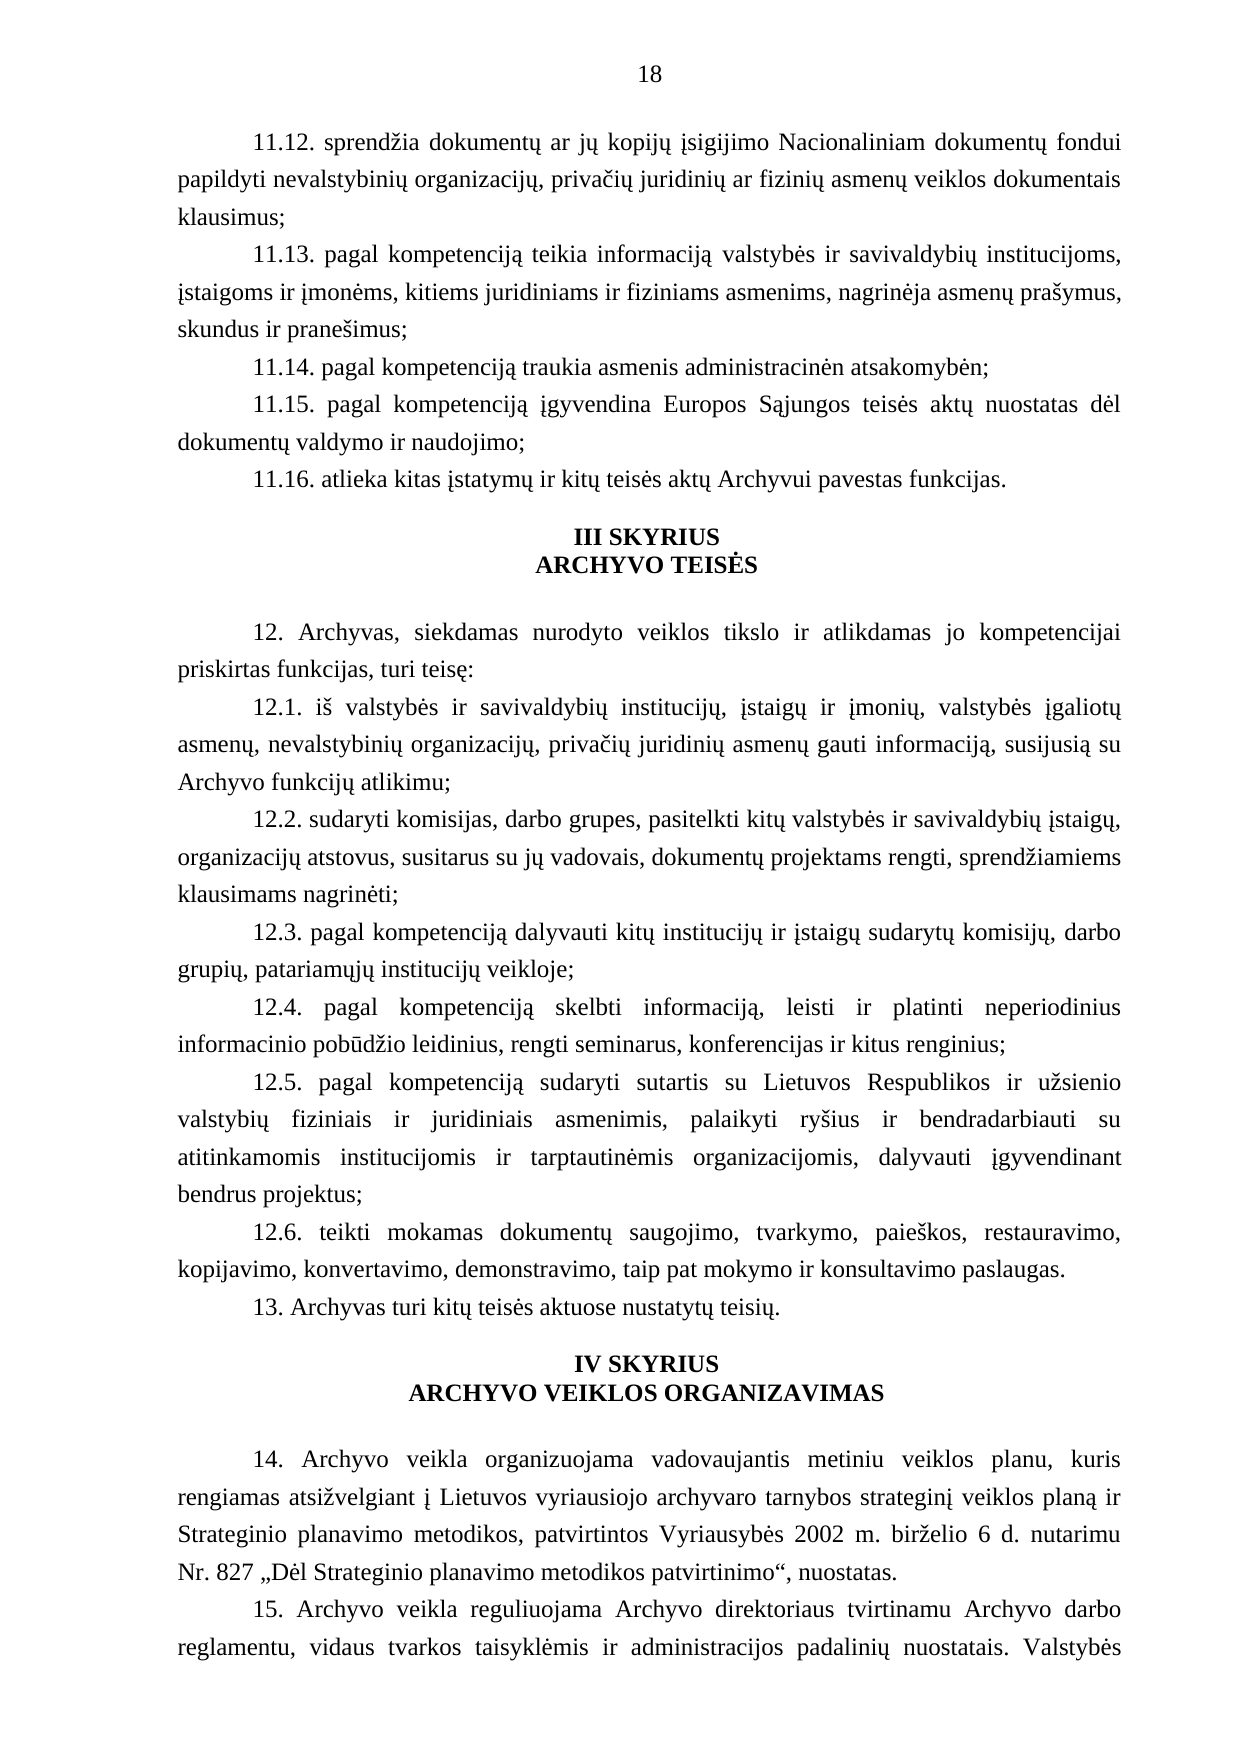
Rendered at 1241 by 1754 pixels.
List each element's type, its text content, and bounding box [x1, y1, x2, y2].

text 15. Archyvo veikla reguliuojama Archyvo direktoriaus tvirtinamu Archyvo darbo reglamentu, vidaus tvarkos taisyklėmis ir administracijos padalinių nuostatais. Valstybės [177, 1586, 1122, 1661]
text 12.2. sudaryti komisijas, darbo grupes, pasitelkti kitų valstybės ir savivaldybių įstaigų, organizacijų atstovus, susitarus su jų vadovais, dokumentų projektams rengti, sprendžiamiems klausimams nagrinėti; [177, 796, 1122, 908]
text ARCHYVO VEIKLOS ORGANIZAVIMAS [177, 1378, 1122, 1407]
text 12. Archyvas, siekdamas nurodyto veiklos tikslo ir atlikdamas jo kompetencijai priskirtas funkcijas, turi teisę: [177, 608, 1122, 683]
text 13. Archyvas turi kitų teisės aktuose nustatytų teisių. [177, 1283, 1122, 1321]
text 11.12. sprendžia dokumentų ar jų kopijų įsigijimo Nacionaliniam dokumentų fondui papildyti nevalstybinių organizacijų, privačių juridinių ar fizinių asmenų veiklos dokumentais klausimus; [177, 118, 1122, 231]
text 12.6. teikti mokamas dokumentų saugojimo, tvarkymo, paieškos, restauravimo, kopijavimo, konvertavimo, demonstravimo, taip pat mokymo ir konsultavimo paslaugas. [177, 1208, 1122, 1283]
text 12.4. pagal kompetenciją skelbti informaciją, leisti ir platinti neperiodinius informacinio pobūdžio leidinius, rengti seminarus, konferencijas ir kitus renginius; [177, 983, 1122, 1058]
text 14. Archyvo veikla organizuojama vadovaujantis metiniu veiklos planu, kuris rengiamas atsižvelgiant į Lietuvos vyriausiojo archyvaro tarnybos strateginį veiklos planą ir Strateginio planavimo metodikos, patvirtintos Vyriausybės 2002 m. birželio 6 d. nutarimu Nr. 827 „Dėl Strateginio planavimo metodikos patvirtinimo“, nuostatas. [177, 1436, 1122, 1586]
text III SKYRIUS [177, 522, 1122, 551]
text 11.14. pagal kompetenciją traukia asmenis administracinėn atsakomybėn; [177, 343, 1122, 381]
text ARCHYVO TEISĖS [177, 551, 1122, 579]
text 12.3. pagal kompetenciją dalyvauti kitų institucijų ir įstaigų sudarytų komisijų, darbo grupių, patariamųjų institucijų veikloje; [177, 908, 1122, 983]
text 11.15. pagal kompetenciją įgyvendina Europos Sąjungos teisės aktų nuostatas dėl dokumentų valdymo ir naudojimo; [177, 381, 1122, 456]
text 12.1. iš valstybės ir savivaldybių institucijų, įstaigų ir įmonių, valstybės įgaliotų asmenų, nevalstybinių organizacijų, privačių juridinių asmenų gauti informaciją, susijusią su Archyvo funkcijų atlikimu; [177, 683, 1122, 796]
text 11.13. pagal kompetenciją teikia informaciją valstybės ir savivaldybių institucijoms, įstaigoms ir įmonėms, kitiems juridiniams ir fiziniams asmenims, nagrinėja asmenų prašymus, skundus ir pranešimus; [177, 231, 1122, 343]
text IV SKYRIUS [177, 1349, 1122, 1378]
text 11.16. atlieka kitas įstatymų ir kitų teisės aktų Archyvui pavestas funkcijas. [177, 456, 1122, 493]
text 12.5. pagal kompetenciją sudaryti sutartis su Lietuvos Respublikos ir užsienio valstybių fiziniais ir juridiniais asmenimis, palaikyti ryšius ir bendradarbiauti su atitinkamomis institucijomis ir tarptautinėmis organizacijomis, dalyvauti įgyvendinant bendrus projektus; [177, 1058, 1122, 1208]
